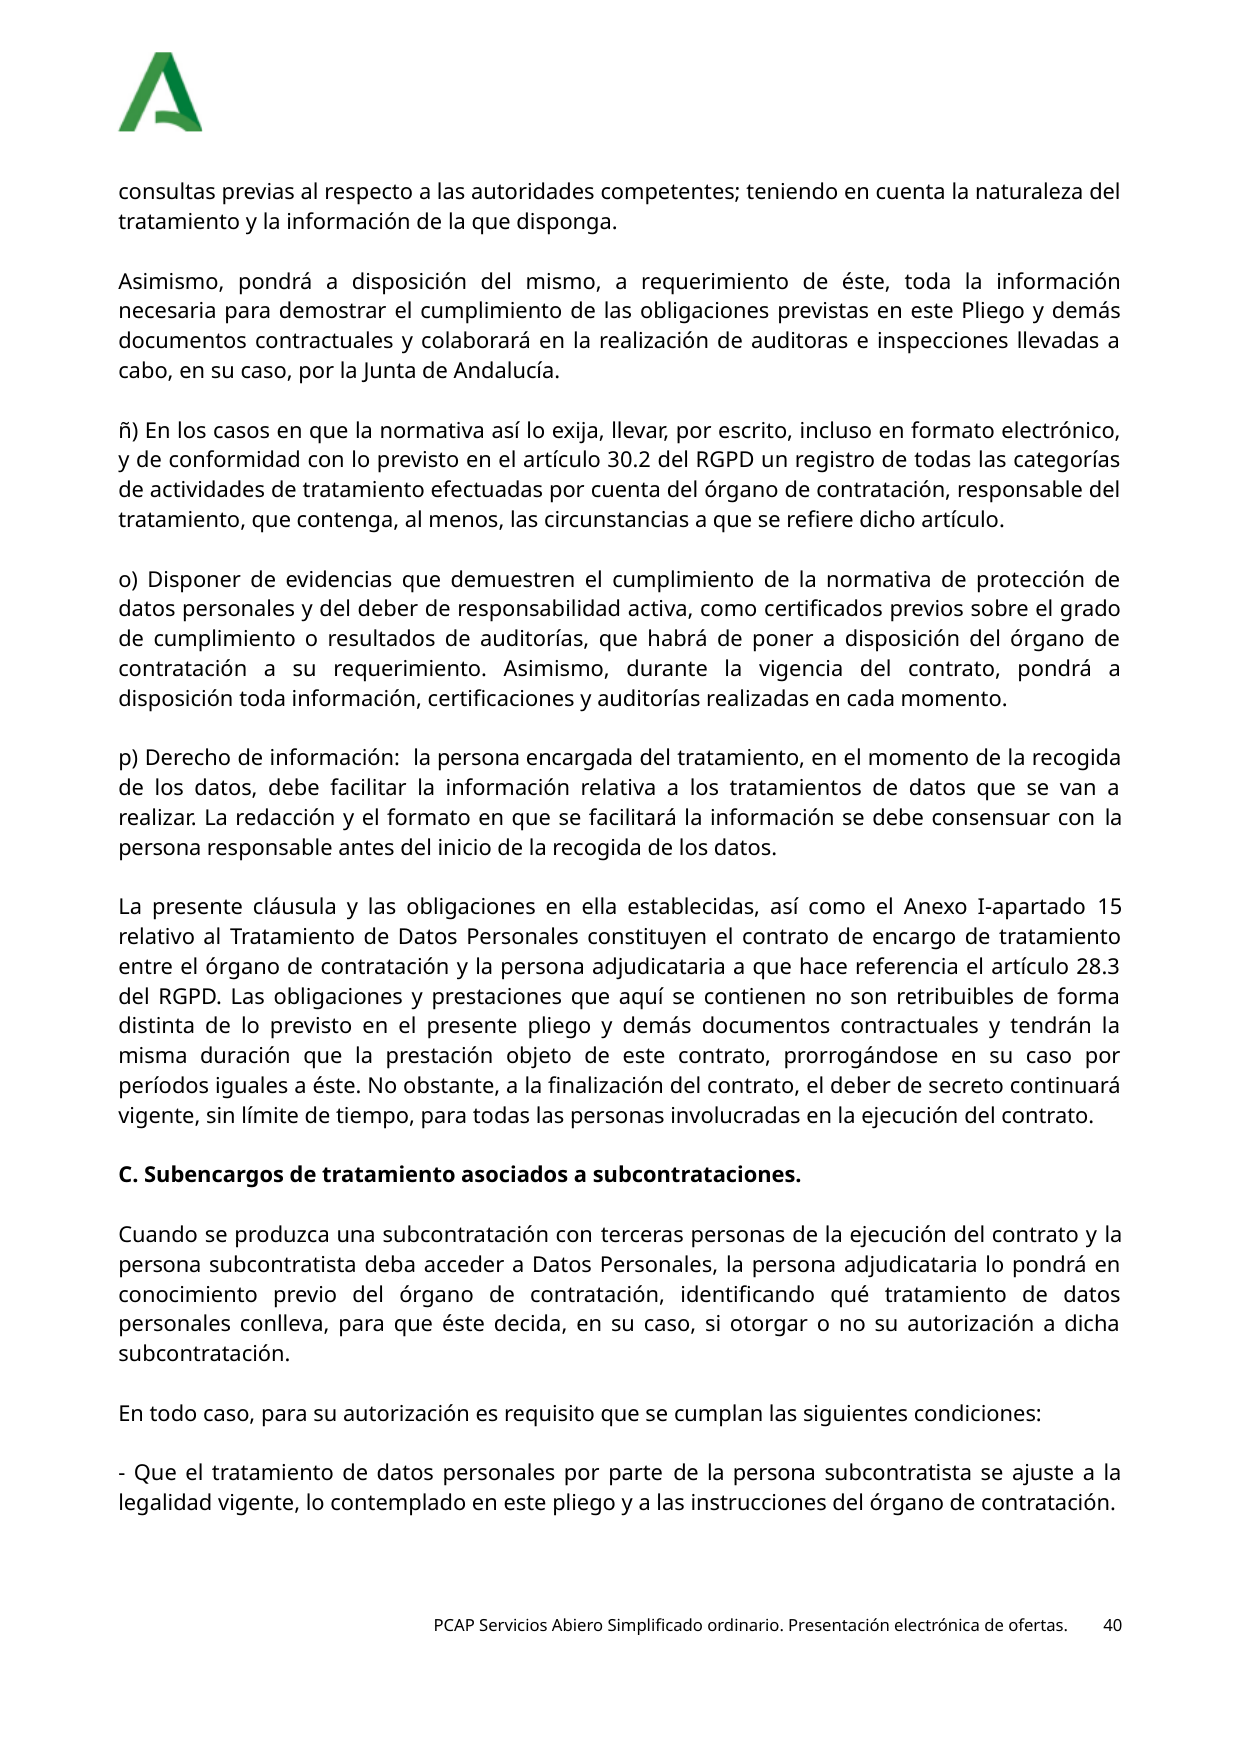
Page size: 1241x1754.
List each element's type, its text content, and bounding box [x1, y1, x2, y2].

picture [171, 9, 203, 151]
text C. Subencargos de tratamiento asociados a subcontrataciones. [118, 1159, 1122, 1189]
text Asimismo, pondrá a disposición del mismo, a requerimiento de éste, toda la información necesaria para demostrar el cumplimiento de las obligaciones previstas en este Pliego y demás documentos contractuales y colaborará en la realización de auditoras e inspecciones llevadas a cabo, en su caso, por la Junta de Andalucía. [118, 266, 1122, 385]
text p) Derecho de información: la persona encargada del tratamiento, en el momento de la recogida de los datos, debe facilitar la información relativa a los tratamientos de datos que se van a realizar. La redacción y el formato en que se facilitará la información se debe consensuar con la persona responsable antes del inicio de la recogida de los datos. [118, 742, 1122, 862]
text Cuando se produzca una subcontratación con terceras personas de la ejecución del contrato y la persona subcontratista deba acceder a Datos Personales, la persona adjudicataria lo pondrá en conocimiento previo del órgano de contratación, identificando qué tratamiento de datos personales conlleva, para que éste decida, en su caso, si otorgar o no su autorización a dicha subcontratación. [118, 1219, 1122, 1368]
text o) Disponer de evidencias que demuestren el cumplimiento de la normativa de protección de datos personales y del deber de responsabilidad activa, como certificados previos sobre el grado de cumplimiento o resultados de auditorías, que habrá de poner a disposición del órgano de contratación a su requerimiento. Asimismo, durante la vigencia del contrato, pondrá a disposición toda información, certificaciones y auditorías realizadas en cada momento. [118, 564, 1122, 713]
text En todo caso, para su autorización es requisito que se cumplan las siguientes condiciones: [118, 1398, 1122, 1428]
text ñ) En los casos en que la normativa así lo exija, llevar, por escrito, incluso en formato electrónico, y de conformidad con lo previsto en el artículo 30.2 del RGPD un registro de todas las categorías de actividades de tratamiento efectuadas por cuenta del órgano de contratación, responsable del tratamiento, que contenga, al menos, las circunstancias a que se refiere dicho artículo. [118, 415, 1122, 534]
text - Que el tratamiento de datos personales por parte de la persona subcontratista se ajuste a la legalidad vigente, lo contemplado en este pliego y a las instrucciones del órgano de contratación. [118, 1457, 1122, 1517]
text La presente cláusula y las obligaciones en ella establecidas, así como el Anexo I-apartado 15 relativo al Tratamiento de Datos Personales constituyen el contrato de encargo de tratamiento entre el órgano de contratación y la persona adjudicataria a que hace referencia el artículo 28.3 del RGPD. Las obligaciones y prestaciones que aquí se contienen no son retribuibles de forma distinta de lo previsto en el presente pliego y demás documentos contractuales y tendrán la misma duración que la prestación objeto de este contrato, prorrogándose en su caso por períodos iguales a éste. No obstante, a la finalización del contrato, el deber de secreto continuará vigente, sin límite de tiempo, para todas las personas involucradas en la ejecución del contrato. [118, 891, 1122, 1130]
text consultas previas al respecto a las autoridades competentes; teniendo en cuenta la naturaleza del tratamiento y la información de la que disponga. [118, 176, 1122, 236]
